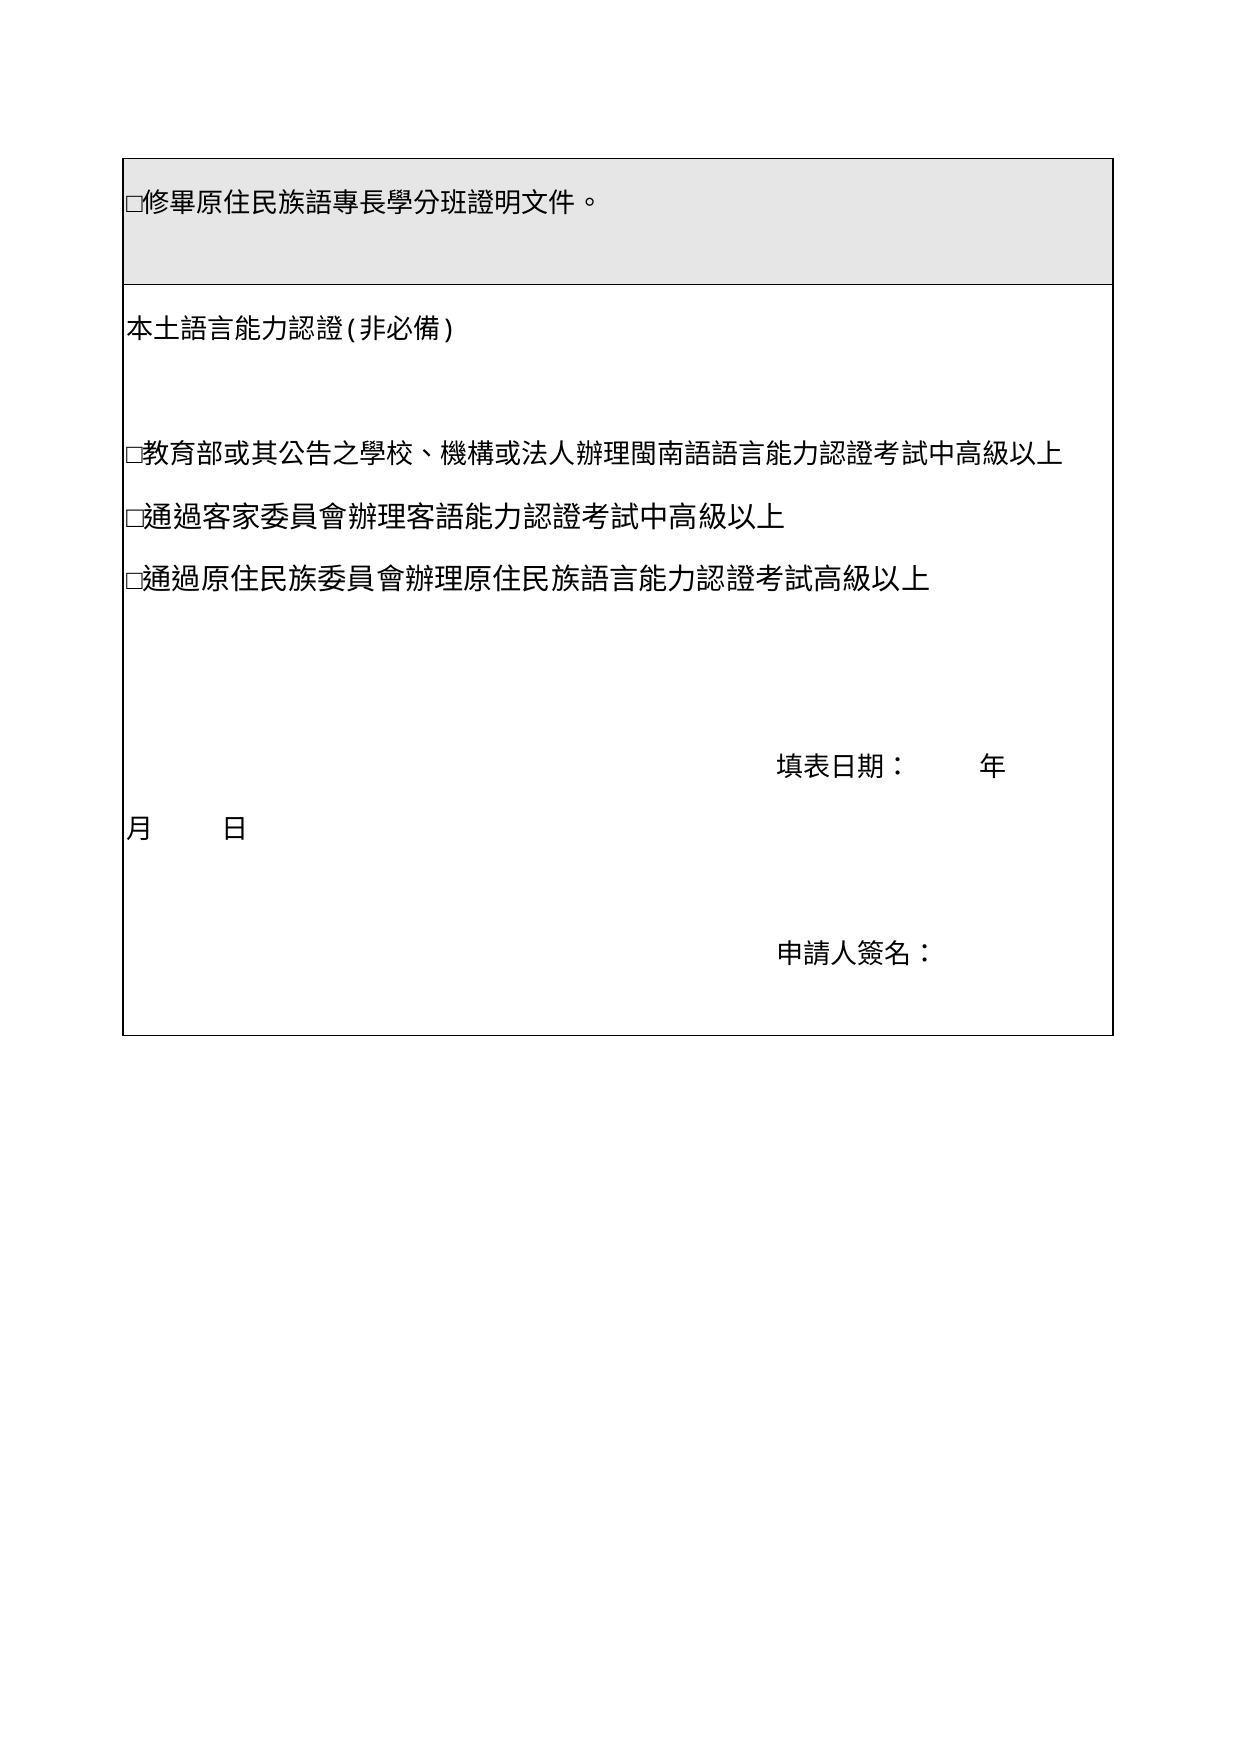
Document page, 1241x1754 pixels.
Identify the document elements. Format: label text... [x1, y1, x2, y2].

table_cell [124, 598, 1112, 660]
table_cell [124, 660, 1112, 723]
table_cell 填表日期： 年 月 日 申請人簽名： [124, 723, 1112, 1035]
table_cell □修畢原住民族語專長學分班證明文件。 [124, 159, 1112, 284]
table_cell 本土語言能力認證(非必備) □教育部或其公告之學校、機構或法人辦理閩南語語言能力認證考試中高級以上 □通過客家委員會辦理客語能力認證考試中高級以上 □通過原住民族委員會辦理原住民族語言能力認證考試高級以上 [124, 285, 1112, 598]
